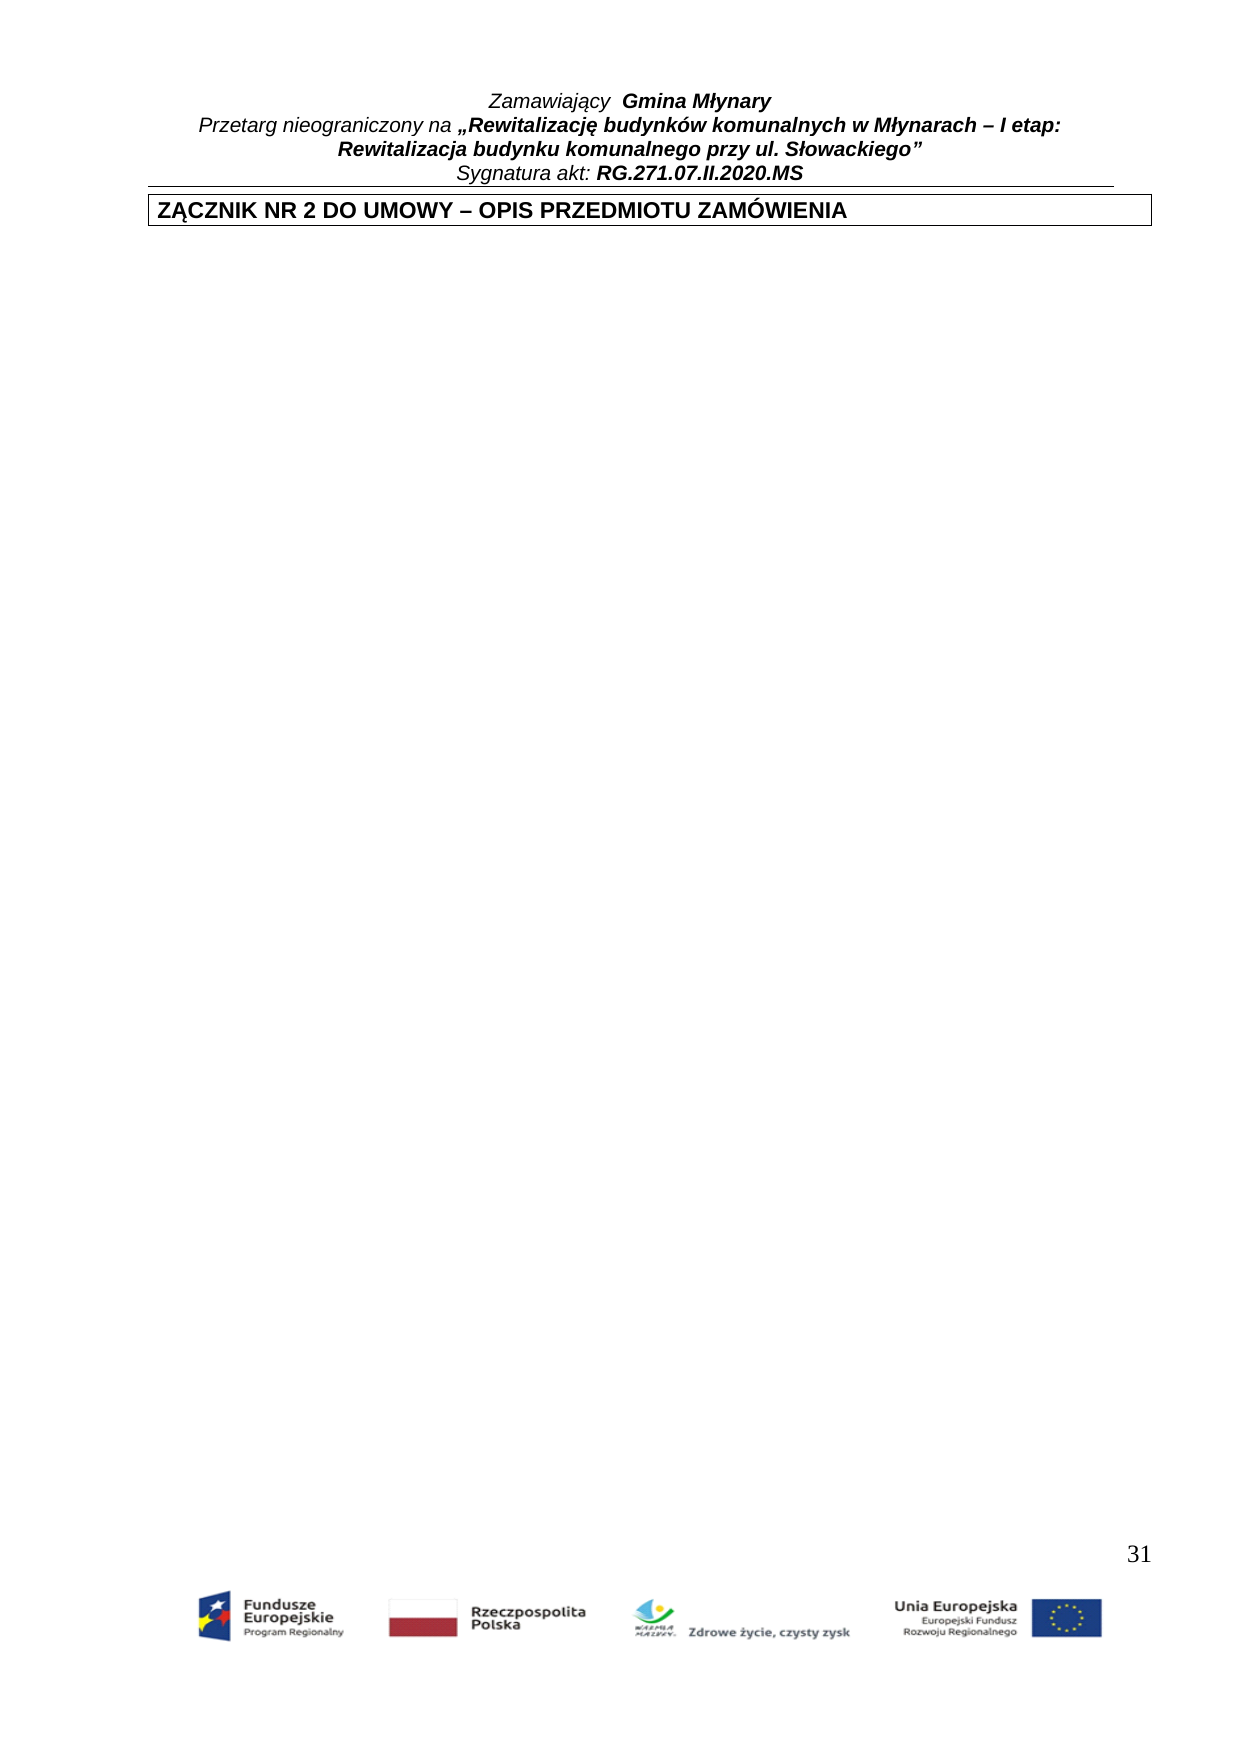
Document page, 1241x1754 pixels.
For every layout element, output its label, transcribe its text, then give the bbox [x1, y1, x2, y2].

text ZĄCZNIK NR 2 DO UMOWY – OPIS PRZEDMIOTU ZAMÓWIENIA [149, 195, 1151, 225]
